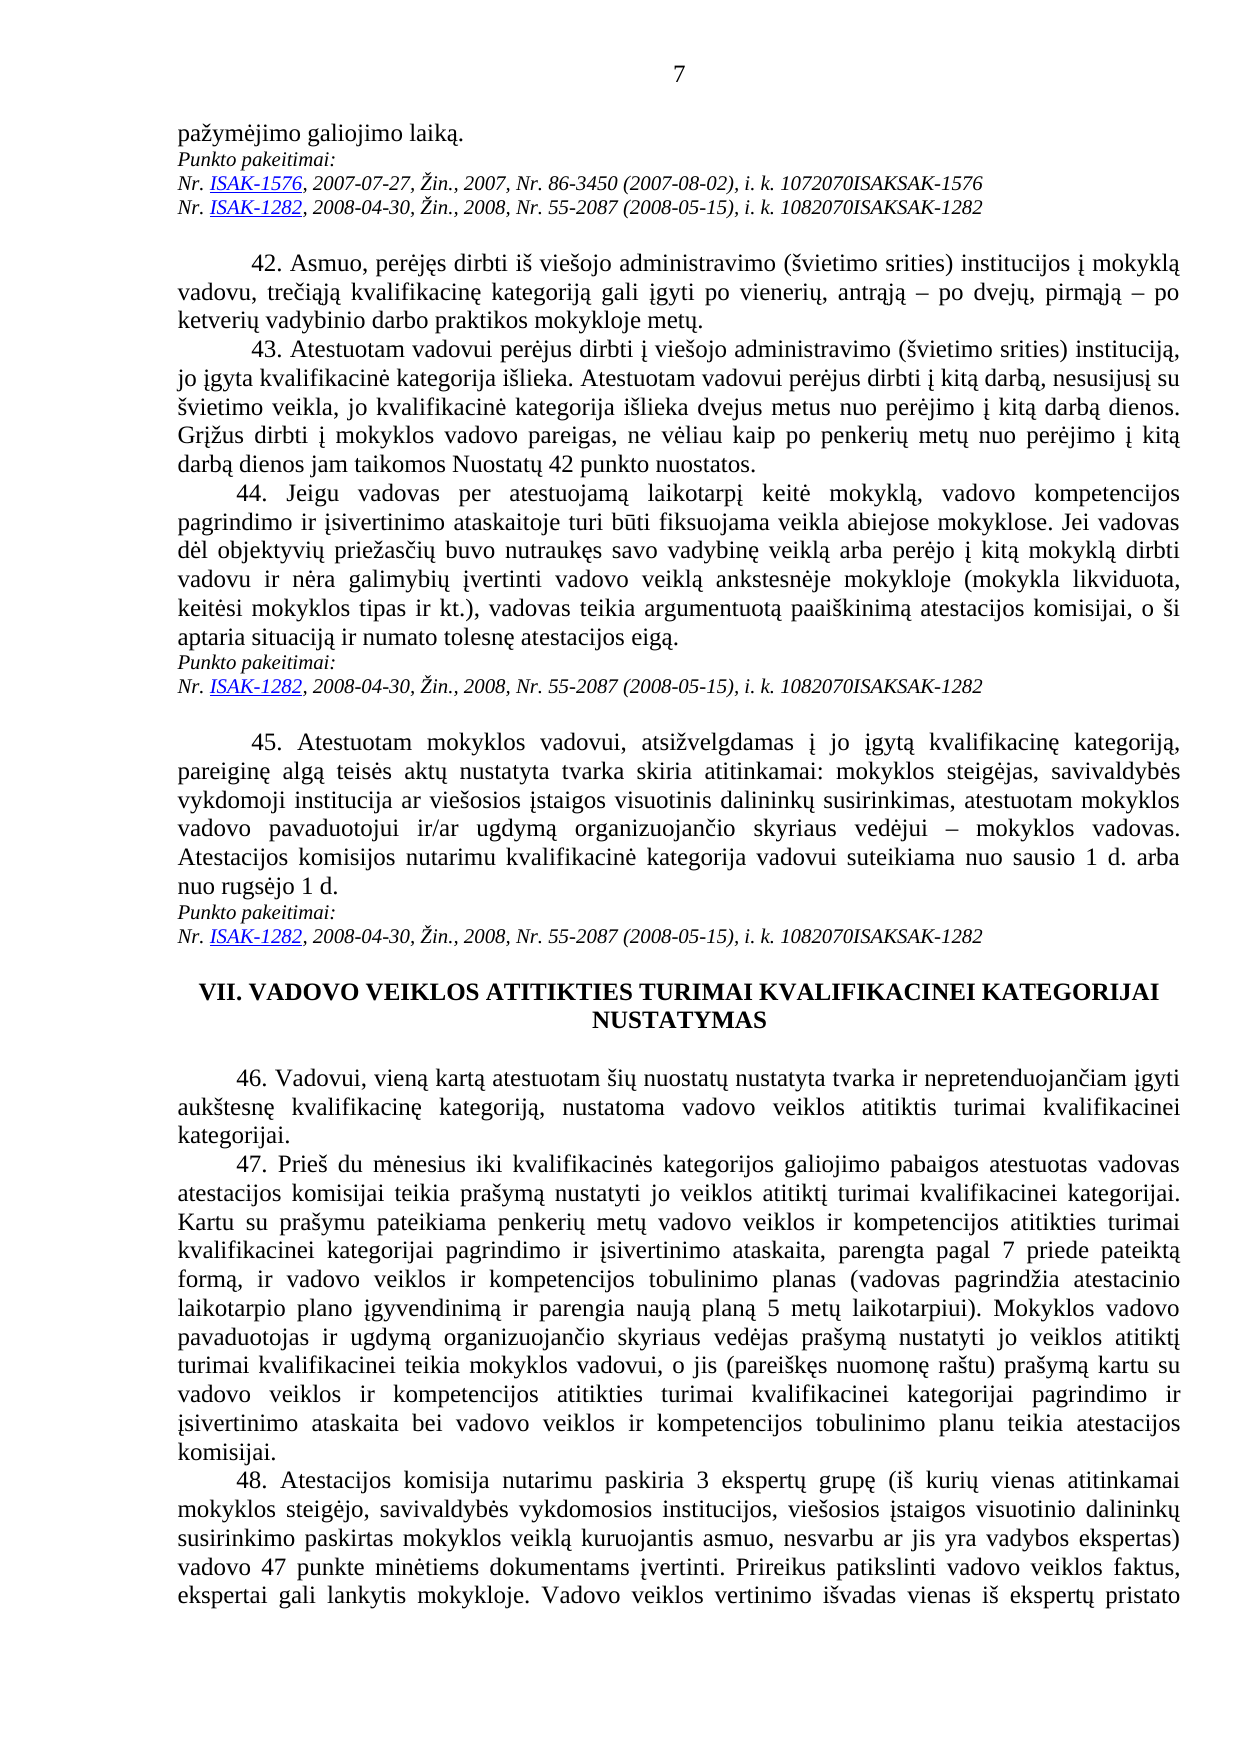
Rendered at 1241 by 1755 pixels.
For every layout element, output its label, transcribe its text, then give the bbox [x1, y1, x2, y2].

text 48. Atestacijos komisija nutarimu paskiria 3 ekspertų grupę (iš kurių vienas atitinkamai mokyklos steigėjo, savivaldybės vykdomosios institucijos, viešosios įstaigos visuotinio dalininkų susirinkimo paskirtas mokyklos veiklą kuruojantis asmuo, nesvarbu ar jis yra vadybos ekspertas) vadovo 47 punkte minėtiems dokumentams įvertinti. Prireikus patikslinti vadovo veiklos faktus, ekspertai gali lankytis mokykloje. Vadovo veiklos vertinimo išvadas vienas iš ekspertų pristato [177, 1465, 1181, 1609]
text Punkto pakeitimai: [177, 650, 1181, 674]
text 45. Atestuotam mokyklos vadovui, atsižvelgdamas į jo įgytą kvalifikacinę kategoriją, pareiginę algą teisės aktų nustatyta tvarka skiria atitinkamai: mokyklos steigėjas, savivaldybės vykdomoji institucija ar viešosios įstaigos visuotinis dalininkų susirinkimas, atestuotam mokyklos vadovo pavaduotojui ir/ar ugdymą organizuojančio skyriaus vedėjui – mokyklos vadovas. Atestacijos komisijos nutarimu kvalifikacinė kategorija vadovui suteikiama nuo sausio 1 d. arba nuo rugsėjo 1 d. [177, 727, 1181, 900]
text Punkto pakeitimai: [177, 147, 1181, 171]
text Nr. ISAK-1282, 2008-04-30, Žin., 2008, Nr. 55-2087 (2008-05-15), i. k. 1082070ISAKSAK-1282 [177, 195, 1181, 219]
text 43. Atestuotam vadovui perėjus dirbti į viešojo administravimo (švietimo srities) instituciją, jo įgyta kvalifikacinė kategorija išlieka. Atestuotam vadovui perėjus dirbti į kitą darbą, nesusijusį su švietimo veikla, jo kvalifikacinė kategorija išlieka dvejus metus nuo perėjimo į kitą darbą dienos. Grįžus dirbti į mokyklos vadovo pareigas, ne vėliau kaip po penkerių metų nuo perėjimo į kitą darbą dienos jam taikomos Nuostatų 42 punkto nuostatos. [177, 334, 1181, 478]
text 44. Jeigu vadovas per atestuojamą laikotarpį keitė mokyklą, vadovo kompetencijos pagrindimo ir įsivertinimo ataskaitoje turi būti fiksuojama veikla abiejose mokyklose. Jei vadovas dėl objektyvių priežasčių buvo nutraukęs savo vadybinę veiklą arba perėjo į kitą mokyklą dirbti vadovu ir nėra galimybių įvertinti vadovo veiklą ankstesnėje mokykloje (mokykla likviduota, keitėsi mokyklos tipas ir kt.), vadovas teikia argumentuotą paaiškinimą atestacijos komisijai, o ši aptaria situaciją ir numato tolesnę atestacijos eigą. [177, 478, 1181, 650]
text VII. VADOVO VEIKLOS ATITIKTIES TURIMAI KVALIFIKACINEI KATEGORIJAI NUSTATYMAS [177, 977, 1181, 1034]
text Nr. ISAK-1282, 2008-04-30, Žin., 2008, Nr. 55-2087 (2008-05-15), i. k. 1082070ISAKSAK-1282 [177, 674, 1181, 698]
text Nr. ISAK-1282, 2008-04-30, Žin., 2008, Nr. 55-2087 (2008-05-15), i. k. 1082070ISAKSAK-1282 [177, 924, 1181, 948]
text 42. Asmuo, perėjęs dirbti iš viešojo administravimo (švietimo srities) institucijos į mokyklą vadovu, trečiąją kvalifikacinę kategoriją gali įgyti po vienerių, antrąją – po dvejų, pirmąją – po ketverių vadybinio darbo praktikos mokykloje metų. [177, 248, 1181, 334]
text Nr. ISAK-1576, 2007-07-27, Žin., 2007, Nr. 86-3450 (2007-08-02), i. k. 1072070ISAKSAK-1576 [177, 171, 1181, 195]
text pažymėjimo galiojimo laiką. [177, 118, 1181, 147]
text 47. Prieš du mėnesius iki kvalifikacinės kategorijos galiojimo pabaigos atestuotas vadovas atestacijos komisijai teikia prašymą nustatyti jo veiklos atitiktį turimai kvalifikacinei kategorijai. Kartu su prašymu pateikiama penkerių metų vadovo veiklos ir kompetencijos atitikties turimai kvalifikacinei kategorijai pagrindimo ir įsivertinimo ataskaita, parengta pagal 7 priede pateiktą formą, ir vadovo veiklos ir kompetencijos tobulinimo planas (vadovas pagrindžia atestacinio laikotarpio plano įgyvendinimą ir parengia naują planą 5 metų laikotarpiui). Mokyklos vadovo pavaduotojas ir ugdymą organizuojančio skyriaus vedėjas prašymą nustatyti jo veiklos atitiktį turimai kvalifikacinei teikia mokyklos vadovui, o jis (pareiškęs nuomonę raštu) prašymą kartu su vadovo veiklos ir kompetencijos atitikties turimai kvalifikacinei kategorijai pagrindimo ir įsivertinimo ataskaita bei vadovo veiklos ir kompetencijos tobulinimo planu teikia atestacijos komisijai. [177, 1149, 1181, 1465]
text Punkto pakeitimai: [177, 900, 1181, 924]
text 46. Vadovui, vieną kartą atestuotam šių nuostatų nustatyta tvarka ir nepretenduojančiam įgyti aukštesnę kvalifikacinę kategoriją, nustatoma vadovo veiklos atitiktis turimai kvalifikacinei kategorijai. [177, 1063, 1181, 1149]
